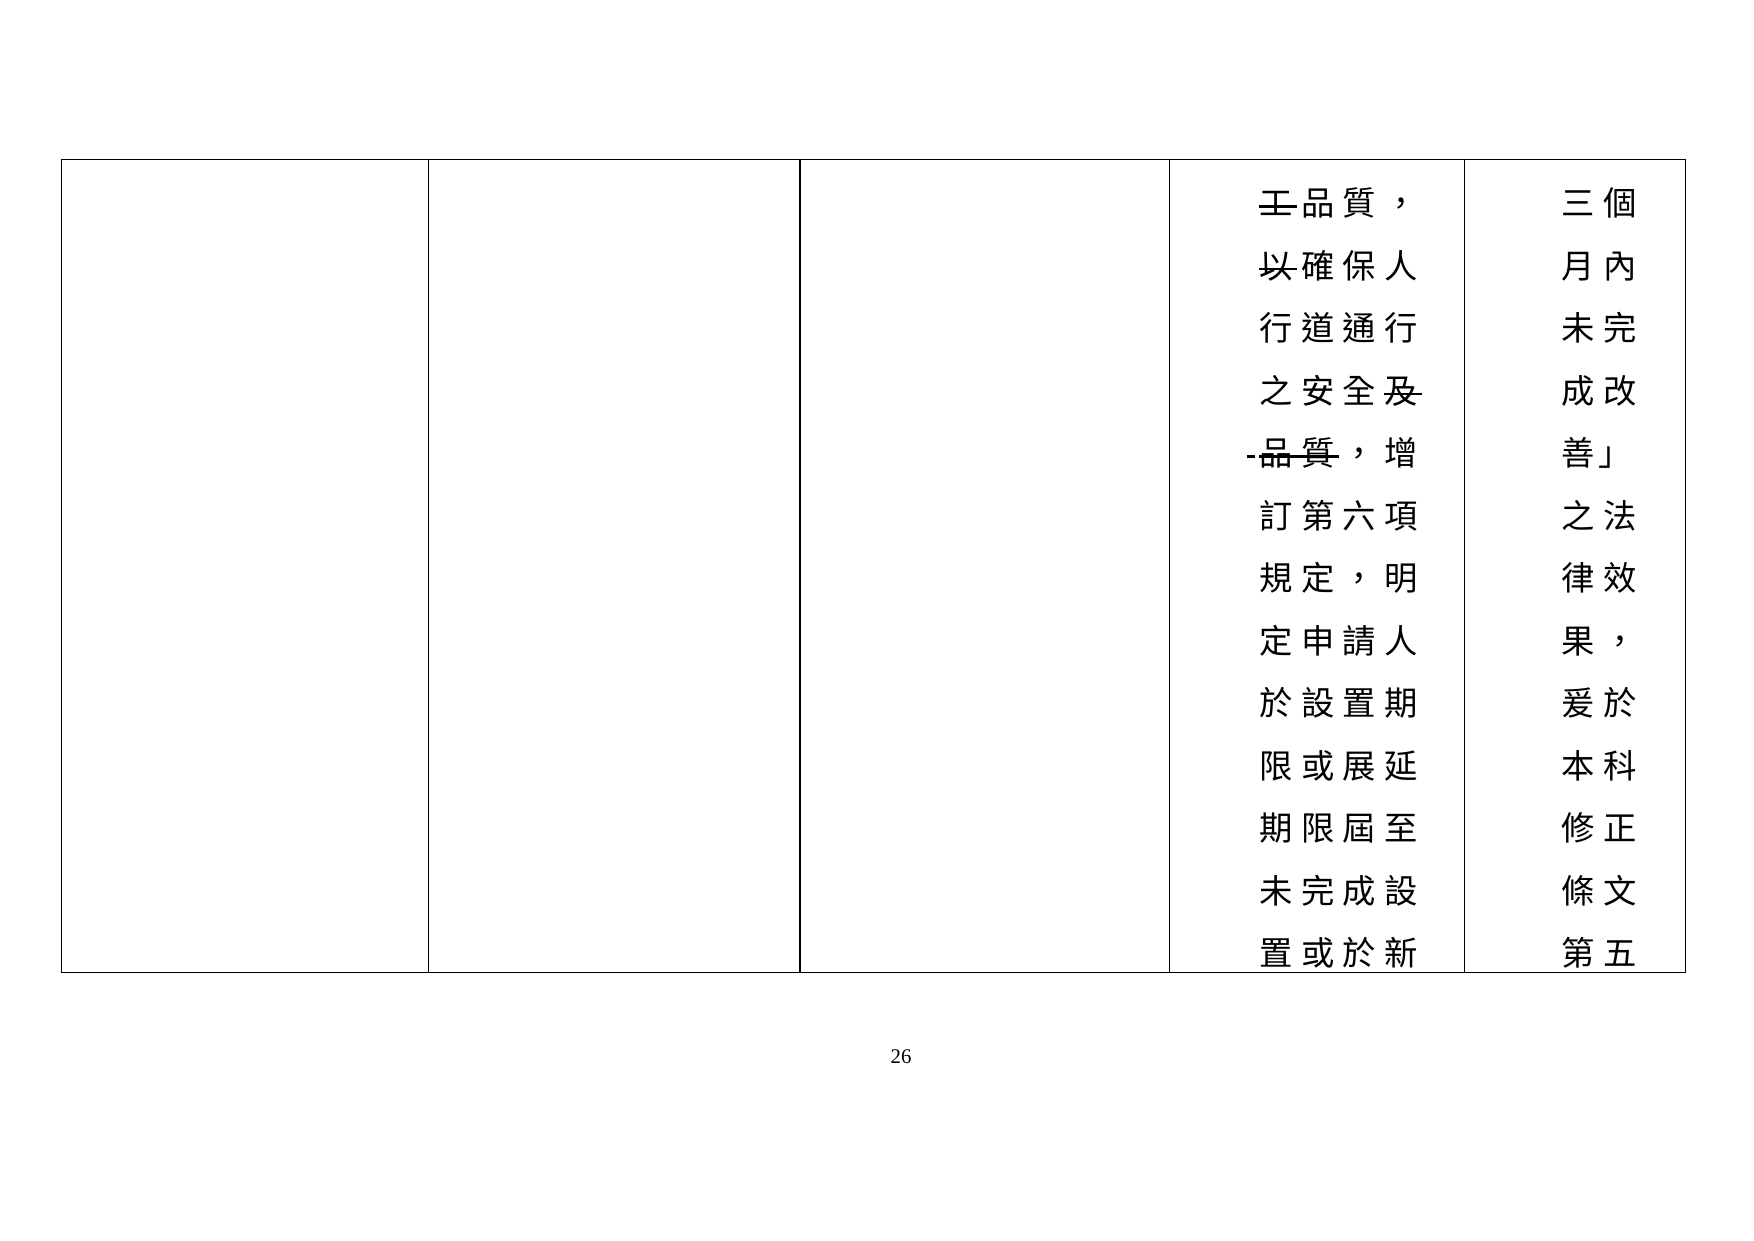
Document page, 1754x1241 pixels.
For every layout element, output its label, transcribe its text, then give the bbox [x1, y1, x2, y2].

table_cell [62, 160, 428, 972]
table_cell 工品質，以確保人行道通行之安全及品質，增訂第六項規定，明定申請人於設置期限或展延期限屆至未完成設置或於新 [1170, 160, 1464, 972]
table_cell 按工務局修正條文於第二項後段及第五項分別增訂申請竣工查驗及展延、再展延機制，考量申請人展延或再展延斜坡道設置期限在先，設置完成後向新工處申請竣工查驗在後，為使條文項次編排符合斜坡道設置流程時序及條文簡明，爰將工務局修正條文第五項移列至第二項合併規定；另將工務局修正條文第二項後段申請竣工查驗機制，移列至本科修正條文第五項，並酌作文字修正。 又為配合工務局修正條文第六項定有「竣工查驗通知改善之日起三個月內未完成改善」之法律效果，爰於本科修正條文第五項後段增訂「經查驗不合格者，新工處應通知限期改善」，至所定「三個月內未完成改善」之期限，經洽工務局確認，其訂定真意為不得超過三個月，爰於本科修正條文第五項後段增訂「期限不得超過三個月。」 復因本科修正條文第五項已增訂「改善期限不得超過三個月」，爰將工務局修正條文第六項「通知改善之日起三個月內未完成改善」，修正為「通知限期改善屆期未完成改善」，俾資周延。 其餘工務局修正條文及修正說明酌作文字修正。 [1465, 160, 1685, 972]
table_cell [801, 160, 1169, 972]
table_cell [429, 160, 799, 972]
